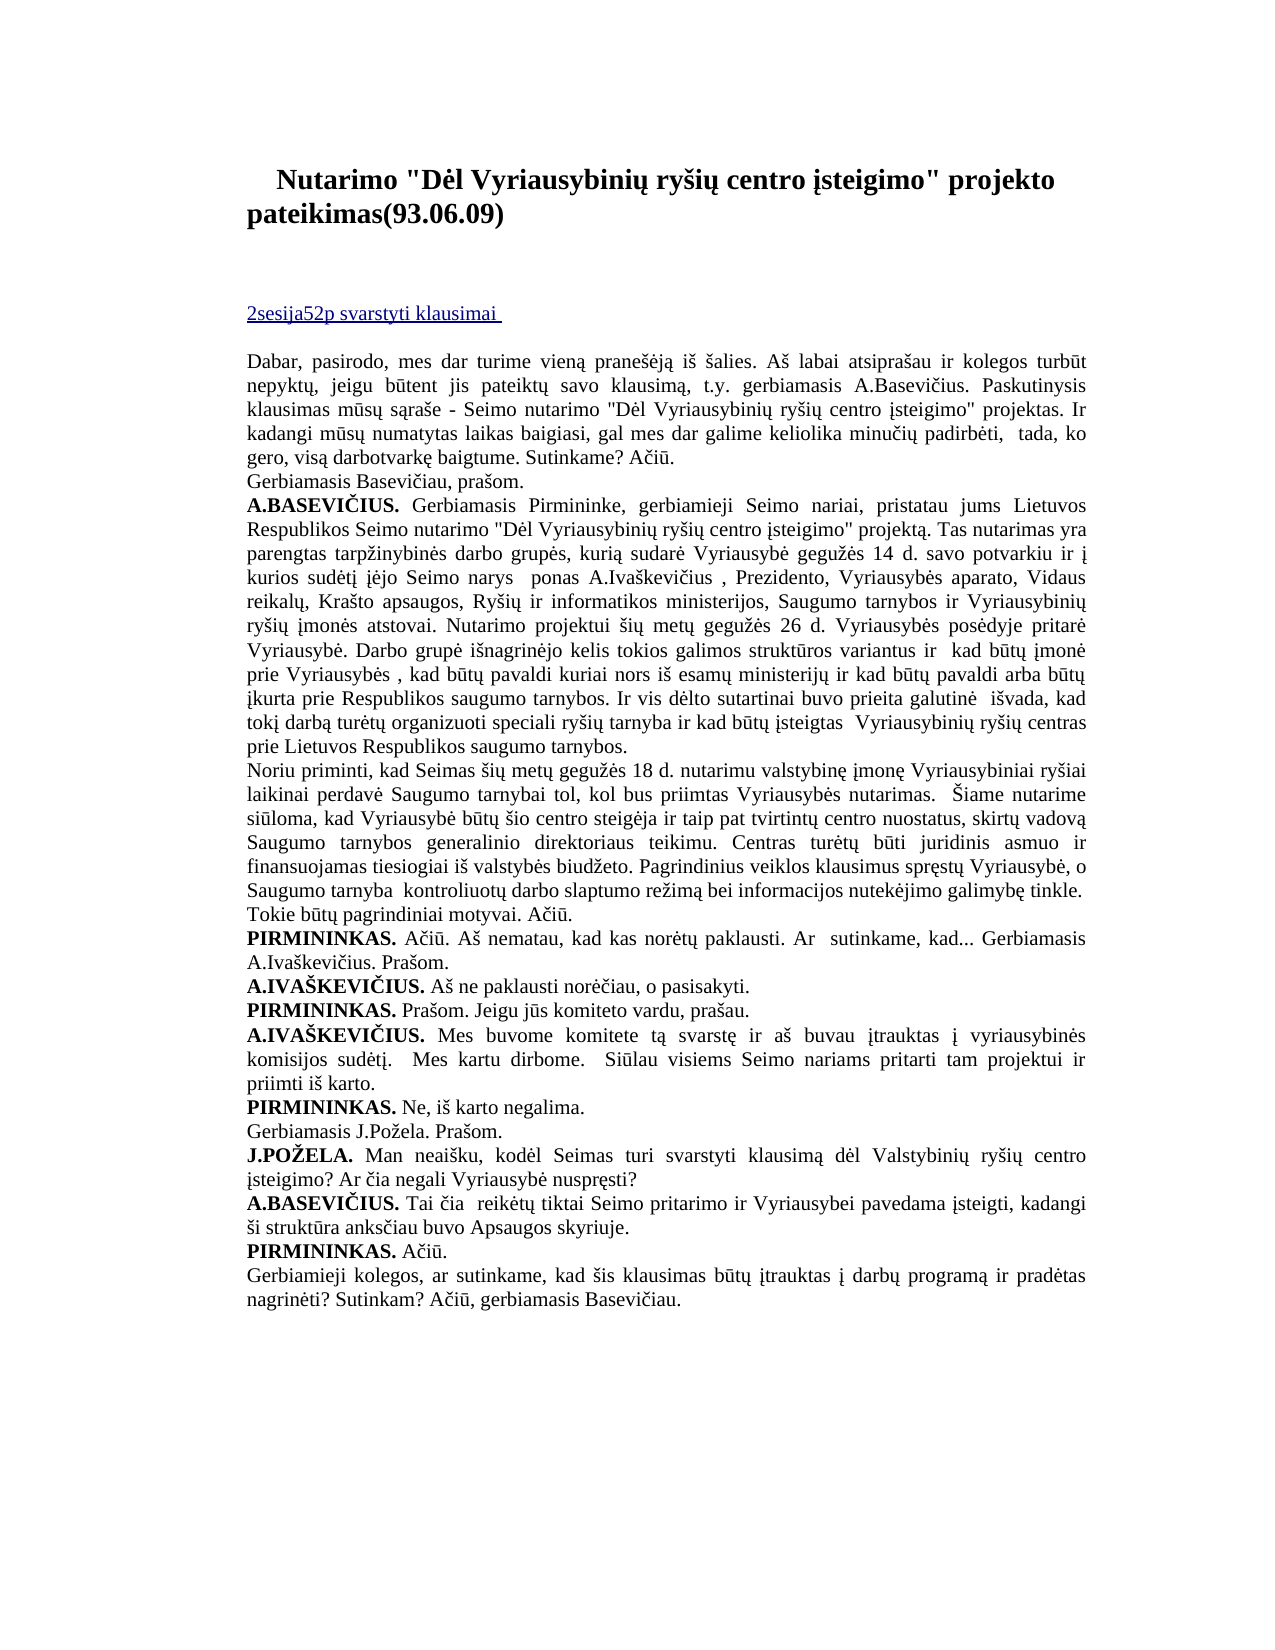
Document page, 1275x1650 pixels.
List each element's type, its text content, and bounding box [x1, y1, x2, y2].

text J.POŽELA. Man neaišku, kodėl Seimas turi svarstyti klausimą dėl Valstybinių ryšių centro įsteigimo? Ar čia negali Vyriausybė nuspręsti? [247, 1143, 1087, 1191]
text PIRMININKAS. Prašom. Jeigu jūs komiteto vardu, prašau. [247, 998, 1087, 1022]
text A.BASEVIČIUS. Tai čia reikėtų tiktai Seimo pritarimo ir Vyriausybei pavedama įsteigti, kadangi ši struktūra anksčiau buvo Apsaugos skyriuje. [247, 1191, 1087, 1239]
text Gerbiamieji kolegos, ar sutinkame, kad šis klausimas būtų įtrauktas į darbų programą ir pradėtas nagrinėti? Sutinkam? Ačiū, gerbiamasis Basevičiau. [247, 1263, 1087, 1311]
text A.IVAŠKEVIČIUS. Mes buvome komitete tą svarstę ir aš buvau įtrauktas į vyriausybinės komisijos sudėtį. Mes kartu dirbome. Siūlau visiems Seimo nariams pritarti tam projektui ir priimti iš karto. [247, 1022, 1087, 1095]
text Noriu priminti, kad Seimas šių metų gegužės 18 d. nutarimu valstybinę įmonę Vyriausybiniai ryšiai laikinai perdavė Saugumo tarnybai tol, kol bus priimtas Vyriausybės nutarimas. Šiame nutarime siūloma, kad Vyriausybė būtų šio centro steigėja ir taip pat tvirtintų centro nuostatus, skirtų vadovą Saugumo tarnybos generalinio direktoriaus teikimu. Centras turėtų būti juridinis asmuo ir finansuojamas tiesiogiai iš valstybės biudžeto. Pagrindinius veiklos klausimus spręstų Vyriausybė, o Saugumo tarnyba kontroliuotų darbo slaptumo režimą bei informacijos nutekėjimo galimybę tinkle. [247, 758, 1087, 902]
text Tokie būtų pagrindiniai motyvai. Ačiū. [247, 902, 1087, 926]
text 2sesija52p svarstyti klausimai [247, 301, 1087, 325]
text A.BASEVIČIUS. Gerbiamasis Pirmininke, gerbiamieji Seimo nariai, pristatau jums Lietuvos Respublikos Seimo nutarimo "Dėl Vyriausybinių ryšių centro įsteigimo" projektą. Tas nutarimas yra parengtas tarpžinybinės darbo grupės, kurią sudarė Vyriausybė gegužės 14 d. savo potvarkiu ir į kurios sudėtį įėjo Seimo narys ponas A.Ivaškevičius , Prezidento, Vyriausybės aparato, Vidaus reikalų, Krašto apsaugos, Ryšių ir informatikos ministerijos, Saugumo tarnybos ir Vyriausybinių ryšių įmonės atstovai. Nutarimo projektui šių metų gegužės 26 d. Vyriausybės posėdyje pritarė Vyriausybė. Darbo grupė išnagrinėjo kelis tokios galimos struktūros variantus ir kad būtų įmonė prie Vyriausybės , kad būtų pavaldi kuriai nors iš esamų ministerijų ir kad būtų pavaldi arba būtų įkurta prie Respublikos saugumo tarnybos. Ir vis dėlto sutartinai buvo prieita galutinė išvada, kad tokį darbą turėtų organizuoti speciali ryšių tarnyba ir kad būtų įsteigtas Vyriausybinių ryšių centras prie Lietuvos Respublikos saugumo tarnybos. [247, 493, 1087, 758]
text Gerbiamasis J.Požela. Prašom. [247, 1119, 1087, 1143]
text A.IVAŠKEVIČIUS. Aš ne paklausti norėčiau, o pasisakyti. [247, 974, 1087, 998]
text PIRMININKAS. Ačiū. [247, 1239, 1087, 1263]
text PIRMININKAS. Ne, iš karto negalima. [247, 1095, 1087, 1119]
text PIRMININKAS. Ačiū. Aš nematau, kad kas norėtų paklausti. Ar sutinkame, kad... Gerbiamasis A.Ivaškevičius. Prašom. [247, 926, 1087, 974]
text Dabar, pasirodo, mes dar turime vieną pranešėją iš šalies. Aš labai atsiprašau ir kolegos turbūt nepyktų, jeigu būtent jis pateiktų savo klausimą, t.y. gerbiamasis A.Basevičius. Paskutinysis klausimas mūsų sąraše - Seimo nutarimo "Dėl Vyriausybinių ryšių centro įsteigimo" projektas. Ir kadangi mūsų numatytas laikas baigiasi, gal mes dar galime keliolika minučių padirbėti, tada, ko gero, visą darbotvarkę baigtume. Sutinkame? Ačiū. [247, 349, 1087, 469]
text Gerbiamasis Basevičiau, prašom. [247, 469, 1087, 493]
text Nutarimo "Dėl Vyriausybinių ryšių centro įsteigimo" projekto pateikimas(93.06.09) [247, 162, 1087, 229]
